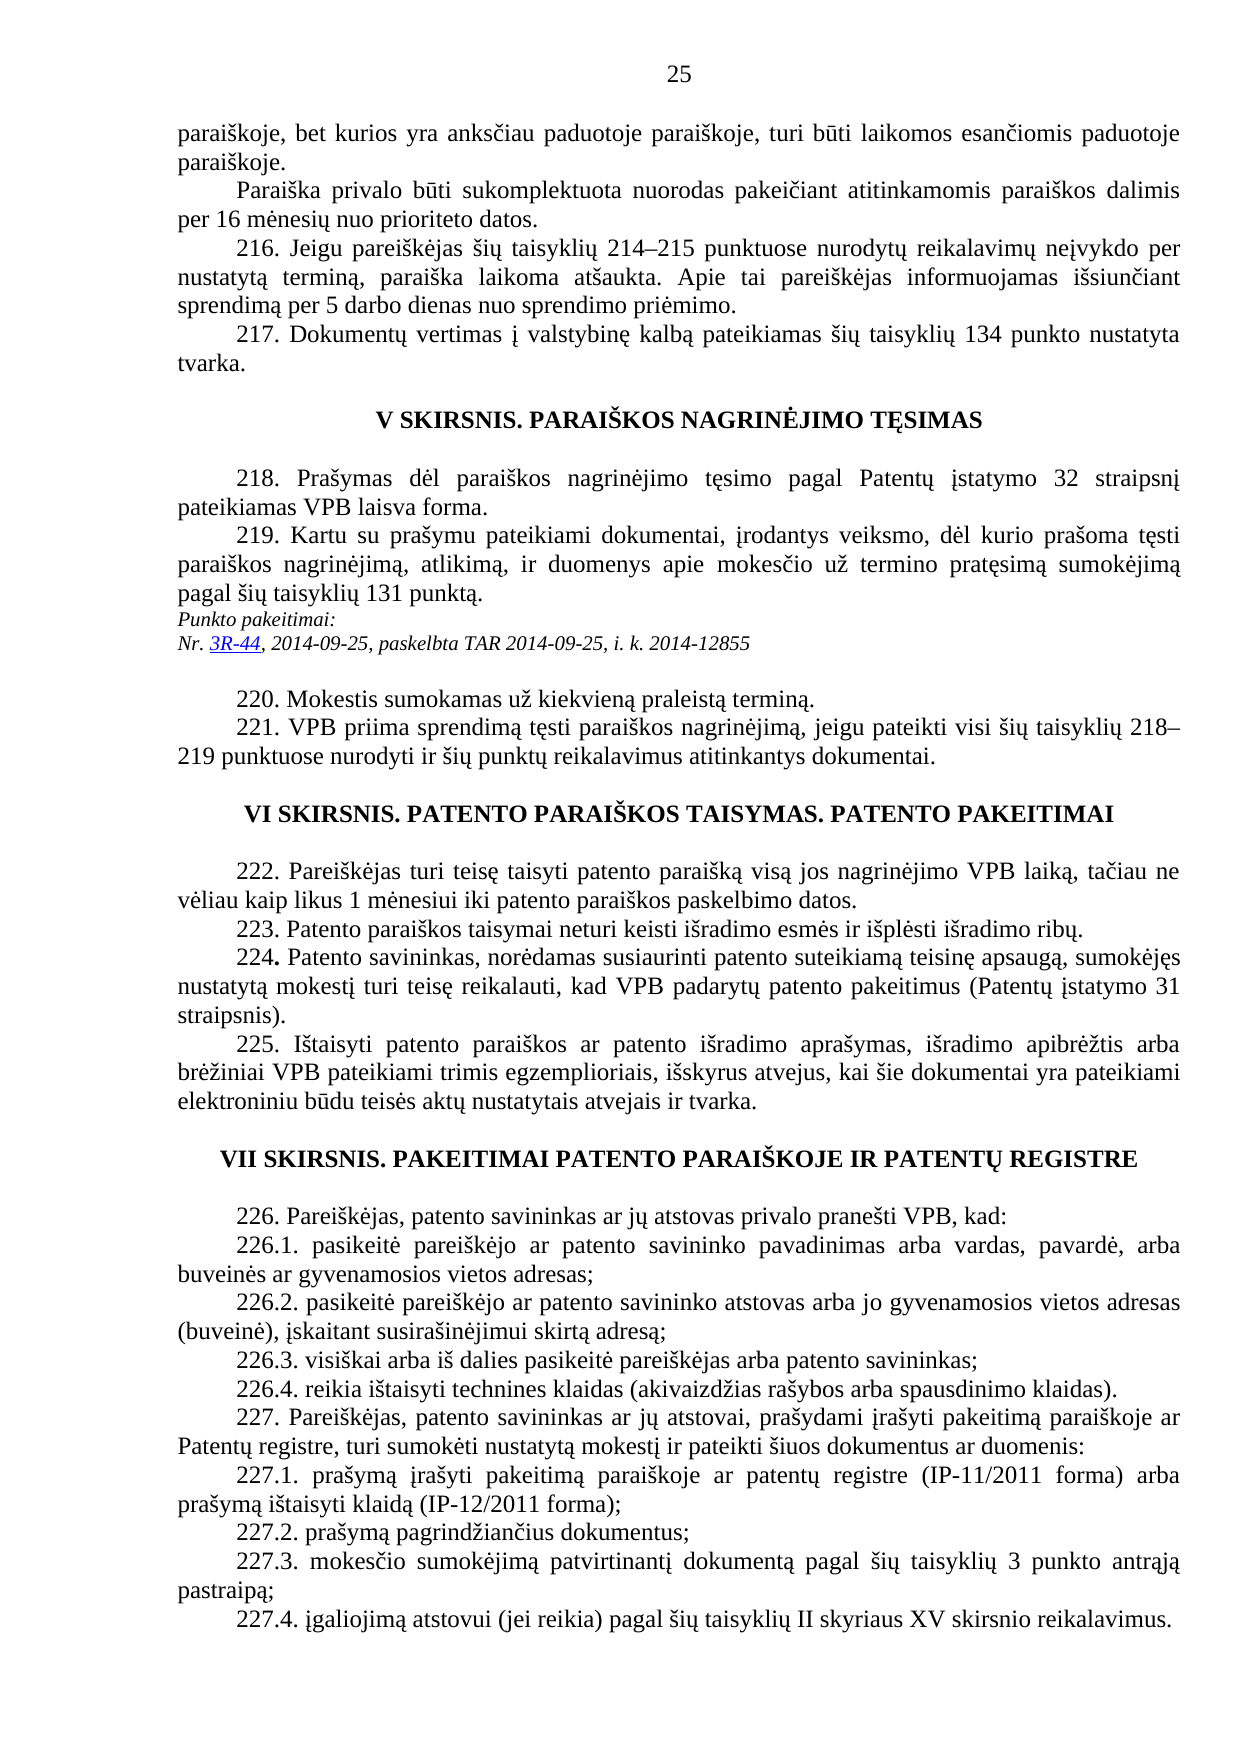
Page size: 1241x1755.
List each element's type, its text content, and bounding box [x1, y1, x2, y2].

text 227.1. prašymą įrašyti pakeitimą paraiškoje ar patentų registre (IP-11/2011 forma) arba prašymą ištaisyti klaidą (IP-12/2011 forma); [177, 1460, 1181, 1517]
text paraiškoje, bet kurios yra anksčiau paduotoje paraiškoje, turi būti laikomos esančiomis paduotoje paraiškoje. [177, 118, 1181, 176]
text 226.1. pasikeitė pareiškėjo ar patento savininko pavadinimas arba vardas, pavardė, arba buveinės ar gyvenamosios vietos adresas; [177, 1230, 1181, 1287]
text 226.2. pasikeitė pareiškėjo ar patento savininko atstovas arba jo gyvenamosios vietos adresas (buveinė), įskaitant susirašinėjimui skirtą adresą; [177, 1287, 1181, 1345]
text 226.4. reikia ištaisyti technines klaidas (akivaizdžias rašybos arba spausdinimo klaidas). [177, 1374, 1181, 1402]
text 220. Mokestis sumokamas už kiekvieną praleistą terminą. [177, 684, 1181, 712]
text 227.2. prašymą pagrindžiančius dokumentus; [177, 1517, 1181, 1546]
text 224. Patento savininkas, norėdamas susiaurinti patento suteikiamą teisinę apsaugą, sumokėjęs nustatytą mokestį turi teisę reikalauti, kad VPB padarytų patento pakeitimus (Patentų įstatymo 31 straipsnis). [177, 942, 1181, 1029]
text 226. Pareiškėjas, patento savininkas ar jų atstovas privalo pranešti VPB, kad: [177, 1201, 1181, 1230]
text V SKIRSNIS. PARAIŠKOS NAGRINĖJIMO TĘSIMAS [177, 406, 1181, 434]
text VII SKIRSNIS. PAKEITIMAI PATENTO PARAIŠKOJE IR PATENTŲ REGISTRE [177, 1144, 1181, 1172]
text Punkto pakeitimai: [177, 607, 1181, 631]
text 217. Dokumentų vertimas į valstybinę kalbą pateikiamas šių taisyklių 134 punkto nustatyta tvarka. [177, 319, 1181, 377]
text 225. Ištaisyti patento paraiškos ar patento išradimo aprašymas, išradimo apibrėžtis arba brėžiniai VPB pateikiami trimis egzemplioriais, išskyrus atvejus, kai šie dokumentai yra pateikiami elektroniniu būdu teisės aktų nustatytais atvejais ir tvarka. [177, 1029, 1181, 1115]
text 222. Pareiškėjas turi teisę taisyti patento paraišką visą jos nagrinėjimo VPB laiką, tačiau ne vėliau kaip likus 1 mėnesiui iki patento paraiškos paskelbimo datos. [177, 856, 1181, 914]
text Paraiška privalo būti sukomplektuota nuorodas pakeičiant atitinkamomis paraiškos dalimis per 16 mėnesių nuo prioriteto datos. [177, 176, 1181, 233]
text 216. Jeigu pareiškėjas šių taisyklių 214–215 punktuose nurodytų reikalavimų neįvykdo per nustatytą terminą, paraiška laikoma atšaukta. Apie tai pareiškėjas informuojamas išsiunčiant sprendimą per 5 darbo dienas nuo sprendimo priėmimo. [177, 233, 1181, 319]
text 227.4. įgaliojimą atstovui (jei reikia) pagal šių taisyklių II skyriaus XV skirsnio reikalavimus. [177, 1604, 1181, 1632]
text 226.3. visiškai arba iš dalies pasikeitė pareiškėjas arba patento savininkas; [177, 1345, 1181, 1374]
text 219. Kartu su prašymu pateikiami dokumentai, įrodantys veiksmo, dėl kurio prašoma tęsti paraiškos nagrinėjimą, atlikimą, ir duomenys apie mokesčio už termino pratęsimą sumokėjimą pagal šių taisyklių 131 punktą. [177, 521, 1181, 607]
text Nr. 3R-44, 2014-09-25, paskelbta TAR 2014-09-25, i. k. 2014-12855 [177, 631, 1181, 655]
text VI SKIRSNIS. PATENTO PARAIŠKOS TAISYMAS. PATENTO PAKEITIMAI [177, 799, 1181, 827]
text 221. VPB priima sprendimą tęsti paraiškos nagrinėjimą, jeigu pateikti visi šių taisyklių 218–219 punktuose nurodyti ir šių punktų reikalavimus atitinkantys dokumentai. [177, 712, 1181, 770]
text 227. Pareiškėjas, patento savininkas ar jų atstovai, prašydami įrašyti pakeitimą paraiškoje ar Patentų registre, turi sumokėti nustatytą mokestį ir pateikti šiuos dokumentus ar duomenis: [177, 1402, 1181, 1460]
text 227.3. mokesčio sumokėjimą patvirtinantį dokumentą pagal šių taisyklių 3 punkto antrąją pastraipą; [177, 1546, 1181, 1604]
text 223. Patento paraiškos taisymai neturi keisti išradimo esmės ir išplėsti išradimo ribų. [177, 914, 1181, 942]
text 218. Prašymas dėl paraiškos nagrinėjimo tęsimo pagal Patentų įstatymo 32 straipsnį pateikiamas VPB laisva forma. [177, 463, 1181, 521]
